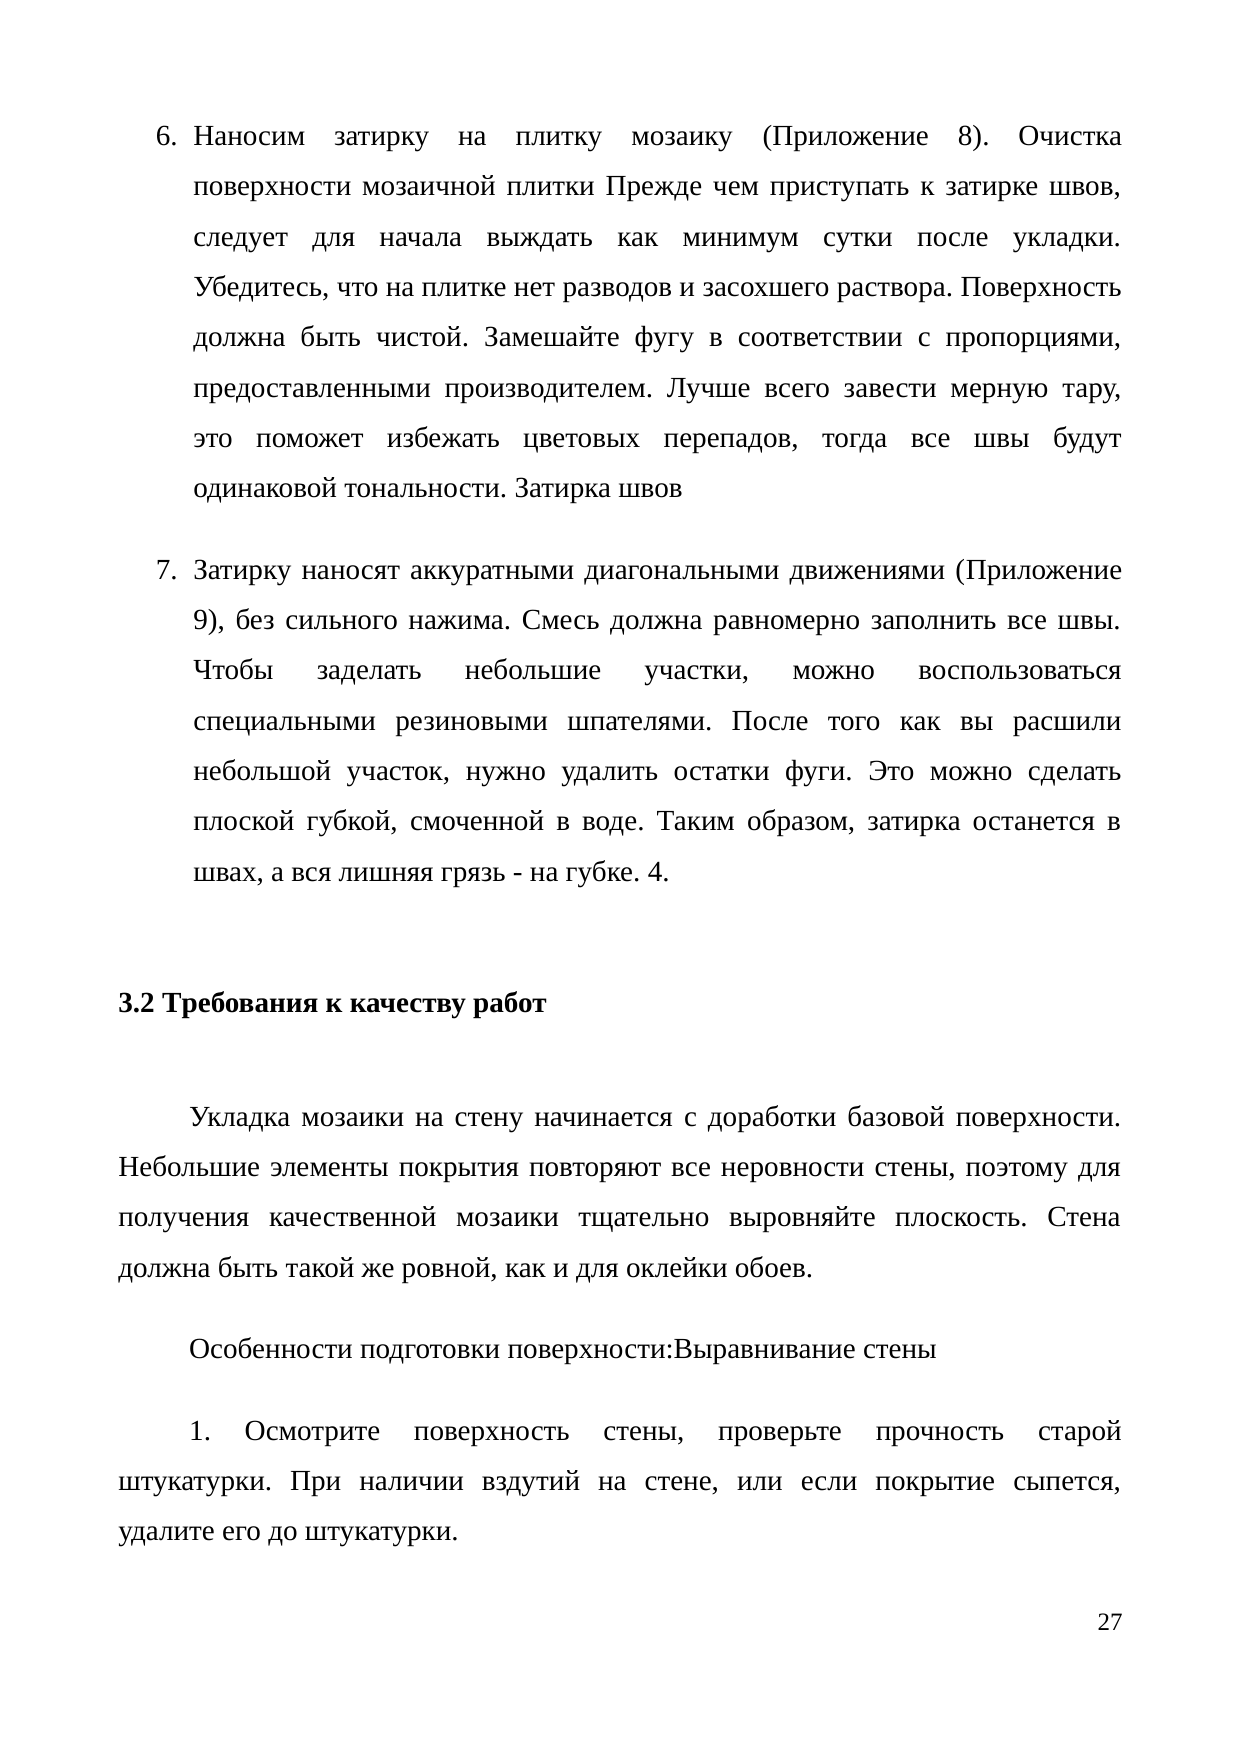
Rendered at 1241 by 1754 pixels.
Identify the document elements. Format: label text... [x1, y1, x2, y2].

subtitle 3.2 Требования к качеству работ [118, 986, 1122, 1019]
list Затирку наносят аккуратными диагональными движениями (Приложение 9), без сильного нажима. Смесь должна равномерно заполнить все швы. Чтобы заделать небольшие участки, можно воспользоваться специальными резиновыми шпателями. После того как вы расшили небольшой участок, нужно удалить остатки фуги. Это можно сделать плоской губкой, смоченной в воде. Таким образом, затирка останется в швах, а вся лишняя грязь - на губке. 4. [156, 552, 1122, 887]
text 1. Осмотрите поверхность стены, проверьте прочность старой штукатурки. При наличии вздутий на стене, или если покрытие сыпется, удалите его до штукатурки. [118, 1413, 1122, 1547]
list Наносим затирку на плитку мозаику (Приложение 8). Очистка поверхности мозаичной плитки Прежде чем приступать к затирке швов, следует для начала выждать как минимум сутки после укладки. Убедитесь, что на плитке нет разводов и засохшего раствора. Поверхность должна быть чистой. Замешайте фугу в соответствии с пропорциями, предоставленными производителем. Лучше всего завести мерную тару, это поможет избежать цветовых перепадов, тогда все швы будут одинаковой тональности. Затирка швов [156, 118, 1122, 504]
text Укладка мозаики на стену начинается с доработки базовой поверхности. Небольшие элементы покрытия повторяют все неровности стены, поэтому для получения качественной мозаики тщательно выровняйте плоскость. Стена должна быть такой же ровной, как и для оклейки обоев. [118, 1099, 1122, 1283]
text Особенности подготовки поверхности:Выравнивание стены [118, 1331, 1122, 1365]
